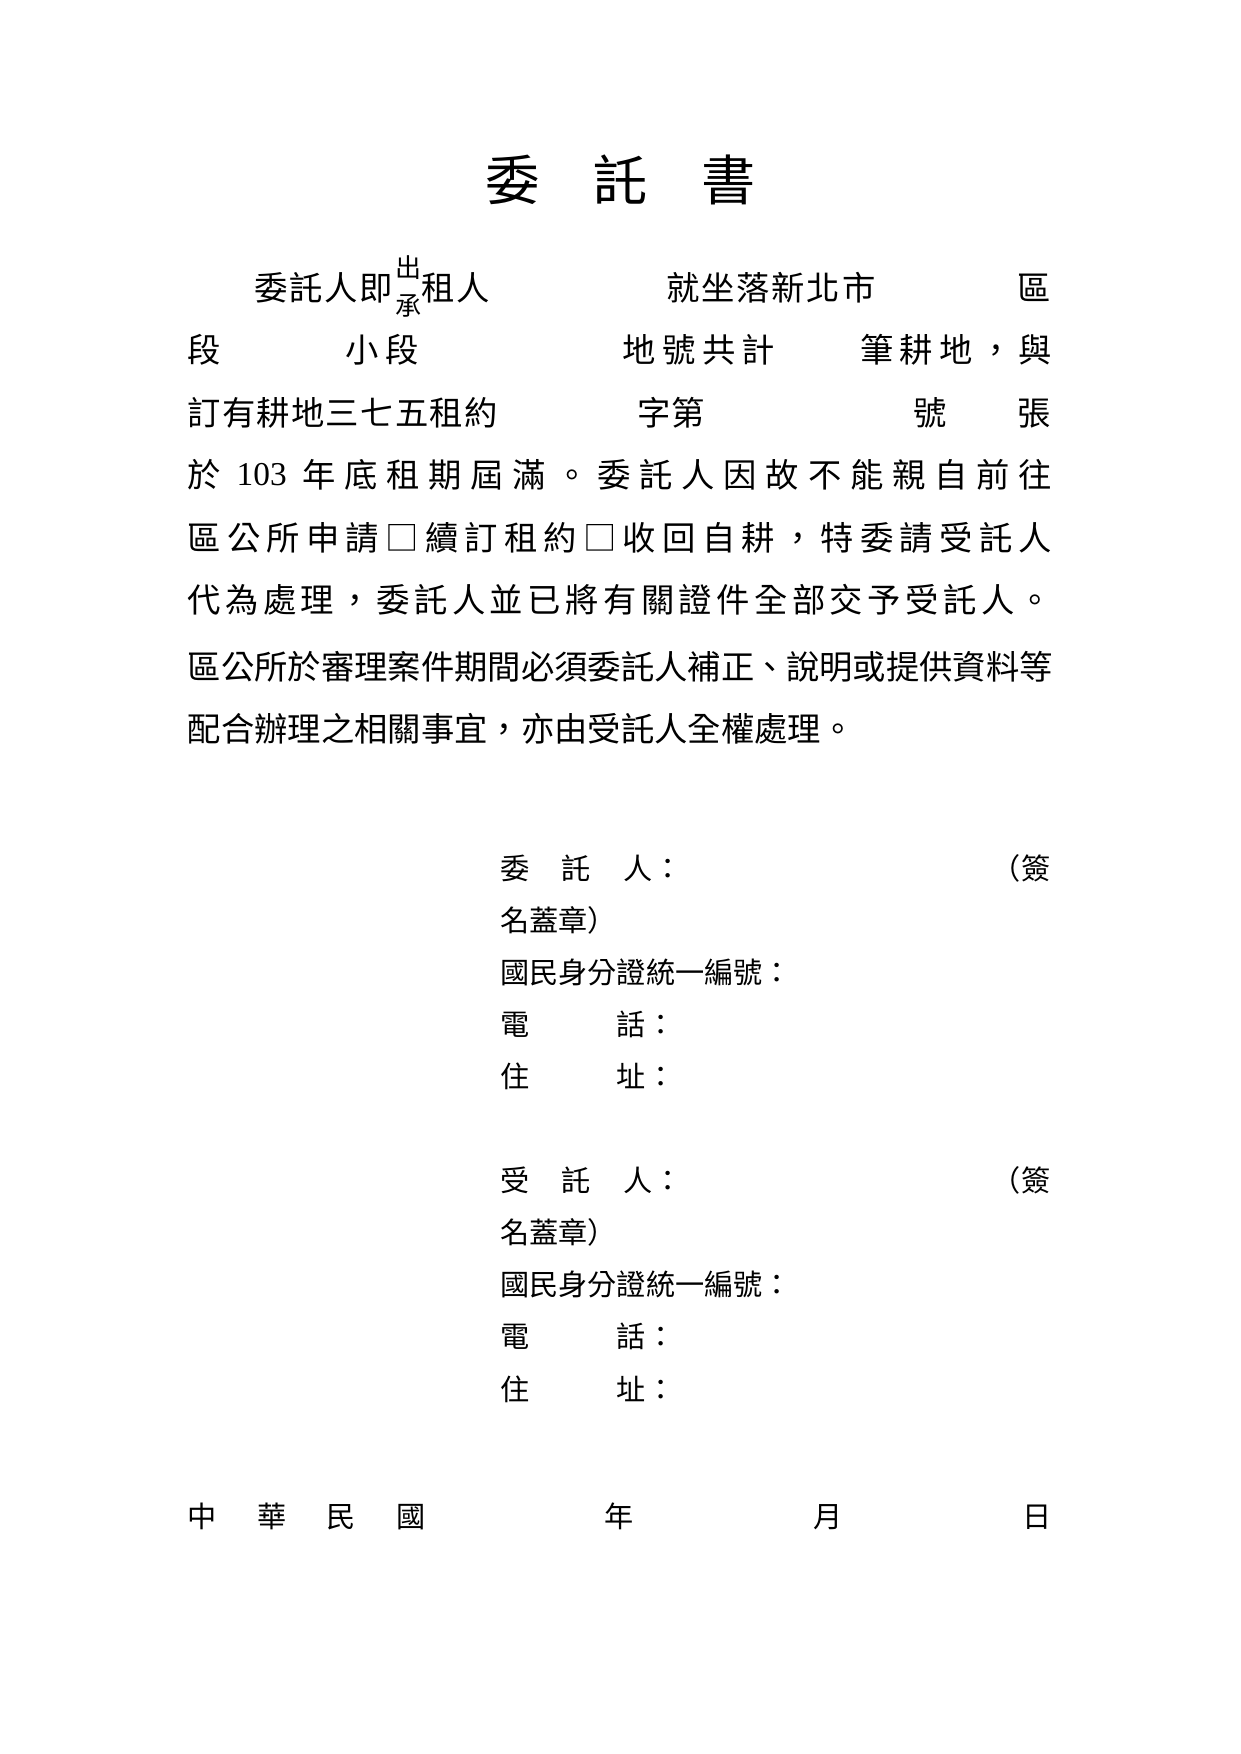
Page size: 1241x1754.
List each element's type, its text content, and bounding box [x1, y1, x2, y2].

text 住 址： [500, 1358, 1053, 1410]
text 住 址： [500, 1046, 1053, 1098]
text 國民身分證統一編號： [500, 942, 1053, 994]
subtitle 委 託 書 [187, 150, 1053, 212]
text 電 話： [500, 994, 1053, 1046]
text 電 話： [500, 1306, 1053, 1358]
text 中 華 民 國 年 月 日 [187, 1494, 1053, 1535]
text 委託人即出承租人 就坐落新北市 區 段 小段 地號共計 筆耕地，與 訂有耕地三七五租約 字第 號 張，於103年底租期屆滿。委託人因故不能親自前往 區公所申請□續訂租約□收回自耕，特委請受託人 代為處理，委託人並已將有關證件全部交予受託人。 區公所於審理案件期間必須委託人補正、說明或提供資料等配合辦理之相關事宜，亦由受託人全權處理。 [187, 254, 1053, 754]
text 委 託 人： （簽名蓋章） [500, 837, 1053, 942]
text 國民身分證統一編號： [500, 1254, 1053, 1306]
text 受 託 人： （簽名蓋章） [500, 1150, 1053, 1254]
